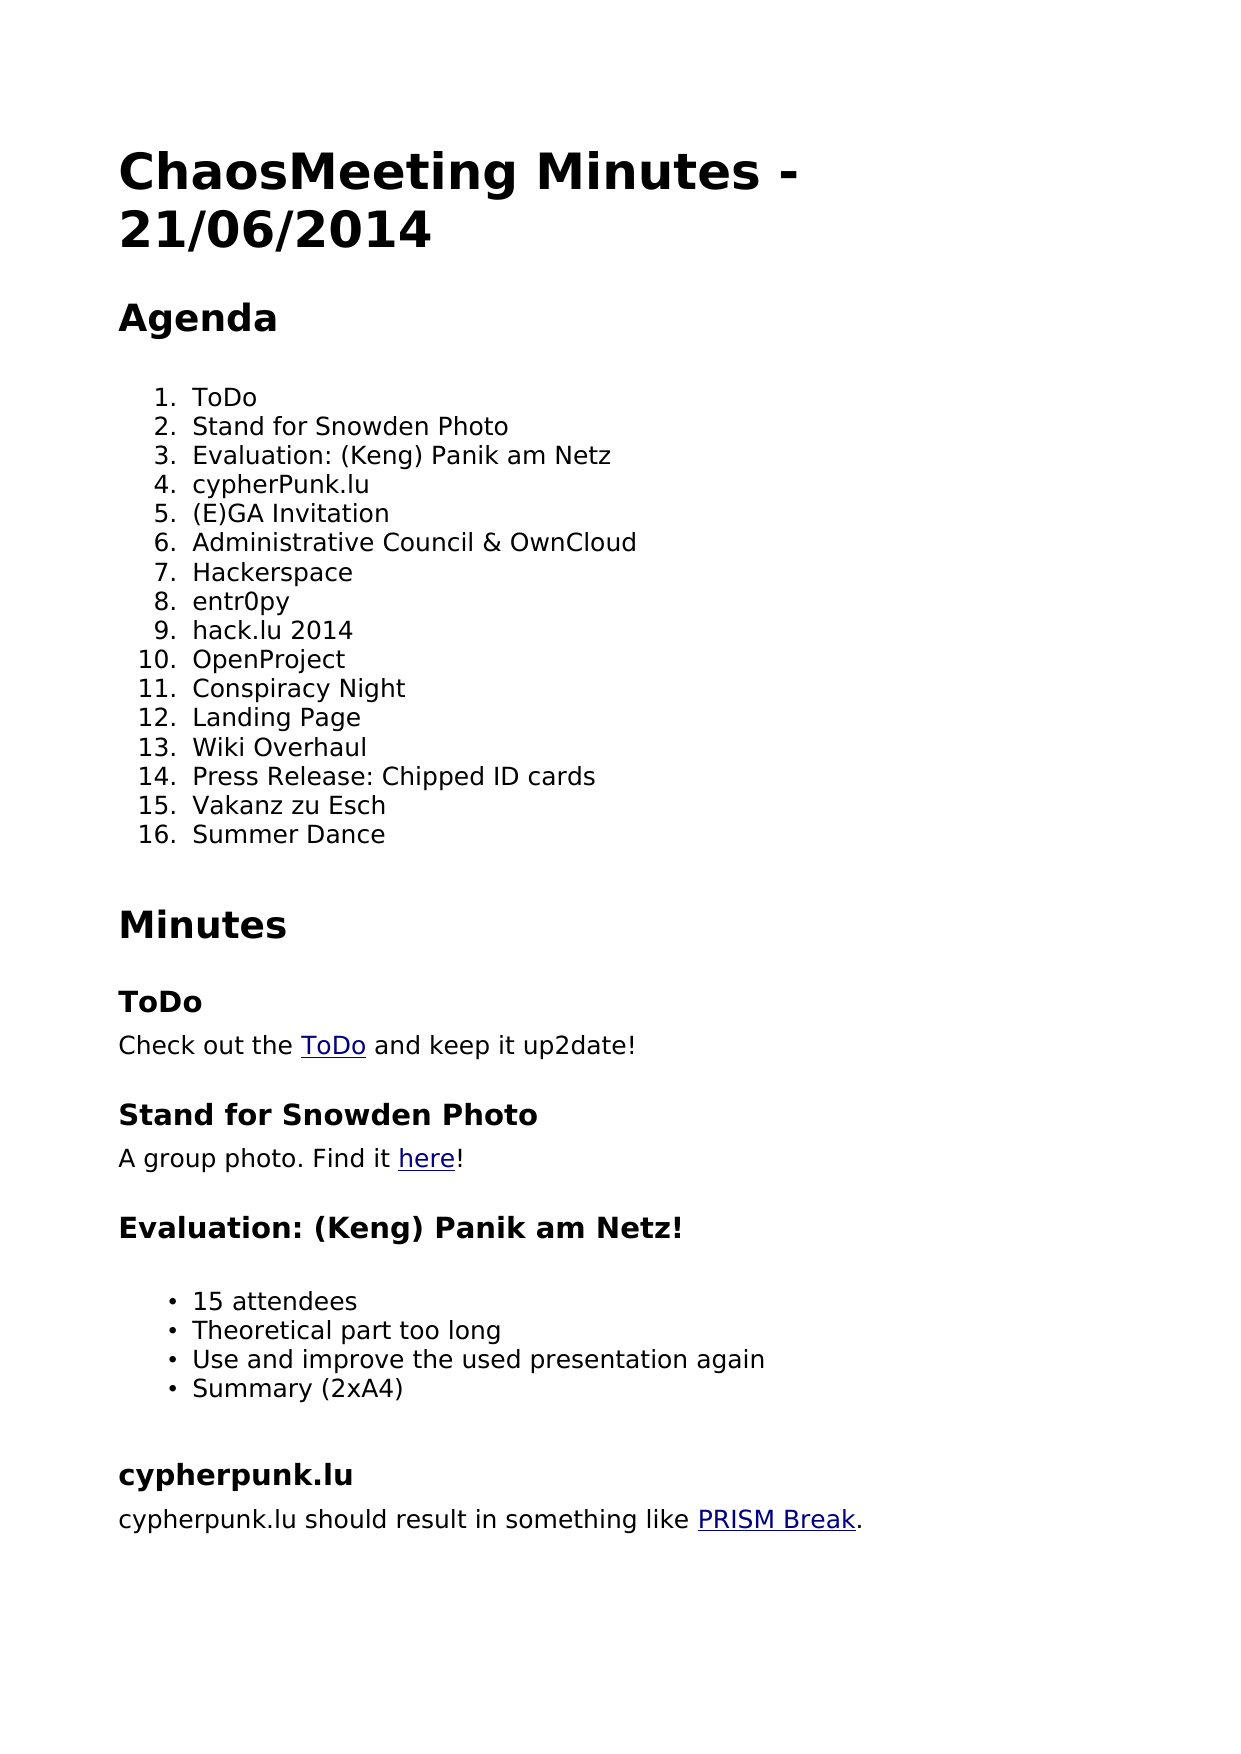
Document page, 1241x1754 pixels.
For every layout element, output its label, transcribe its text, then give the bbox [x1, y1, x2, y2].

list OpenProject [177, 645, 1122, 674]
list entr0py [177, 587, 1122, 616]
list Use and improve the used presentation again [177, 1346, 1122, 1375]
list Stand for Snowden Photo [177, 412, 1122, 441]
list Summary (2xA4) [177, 1375, 1122, 1404]
list Hackerspace [177, 558, 1122, 587]
list Landing Page [177, 703, 1122, 733]
subtitle Stand for Snowden Photo [118, 1098, 1122, 1132]
subtitle Agenda [118, 297, 1122, 341]
text Check out the ToDo and keep it up2date! [118, 1031, 1122, 1061]
list cypherPunk.lu [177, 470, 1122, 499]
list Administrative Council & OwnCloud [177, 528, 1122, 558]
text cypherpunk.lu should result in something like PRISM Break. [118, 1505, 1122, 1534]
list Conspiracy Night [177, 674, 1122, 703]
list Theoretical part too long [177, 1316, 1122, 1346]
subtitle ToDo [118, 985, 1122, 1019]
list 15 attendees [177, 1287, 1122, 1316]
subtitle cypherpunk.lu [118, 1458, 1122, 1492]
list (E)GA Invitation [177, 499, 1122, 528]
list Press Release: Chipped ID cards [177, 762, 1122, 791]
list Vakanz zu Esch [177, 791, 1122, 820]
subtitle ChaosMeeting Minutes - 21/06/2014 [118, 143, 1122, 259]
list hack.lu 2014 [177, 616, 1122, 645]
list Wiki Overhaul [177, 733, 1122, 762]
list Summer Dance [177, 820, 1122, 849]
text A group photo. Find it here! [118, 1144, 1122, 1174]
list Evaluation: (Keng) Panik am Netz [177, 441, 1122, 470]
list ToDo [177, 383, 1122, 412]
subtitle Minutes [118, 904, 1122, 947]
subtitle Evaluation: (Keng) Panik am Netz! [118, 1211, 1122, 1245]
